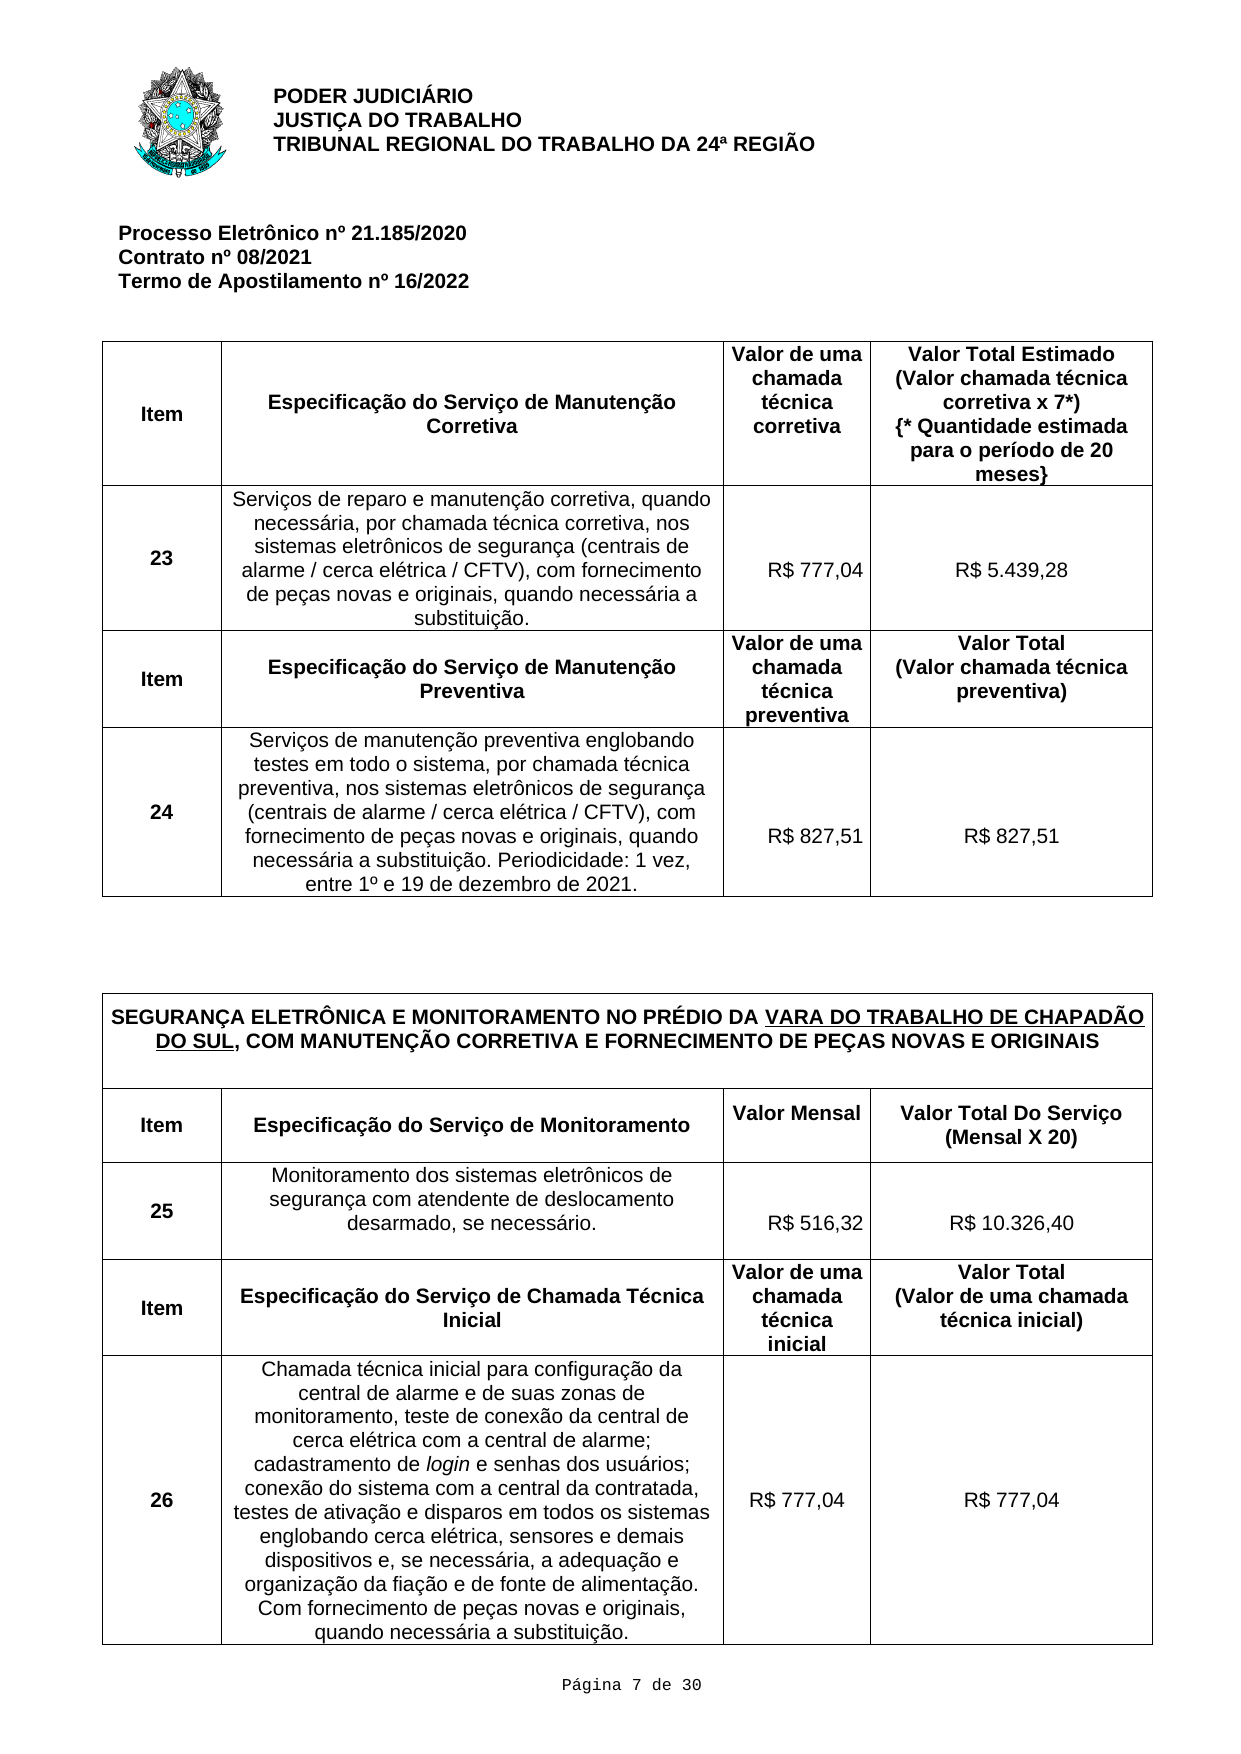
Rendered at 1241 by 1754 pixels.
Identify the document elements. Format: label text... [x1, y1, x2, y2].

table_cell 25 [103, 1163, 221, 1258]
table_cell Valor Mensal [724, 1089, 870, 1162]
table_cell 26 [103, 1356, 221, 1644]
table_cell Valor Total Do Serviço (Mensal X 20) [871, 1089, 1152, 1162]
table_cell Item [103, 1089, 221, 1162]
table_cell Especificação do Serviço de Monitoramento [222, 1089, 723, 1162]
table_cell Especificação do Serviço de Manutenção Preventiva [222, 631, 723, 727]
table_cell R$ 777,04 [871, 1356, 1152, 1644]
table_cell Serviços de reparo e manutenção corretiva, quando necessária, por chamada técnica corretiva, nos sistemas eletrônicos de segurança (centrais de alarme / cerca elétrica / CFTV), com fornecimento de peças novas e originais, quando necessária a substituição. [222, 486, 723, 630]
table_cell Monitoramento dos sistemas eletrônicos de segurança com atendente de deslocamento desarmado, se necessário. [222, 1163, 723, 1258]
table_cell R$ 10.326,40 [871, 1163, 1152, 1258]
table_cell Item [103, 631, 221, 727]
table_cell Valor de uma chamada técnica preventiva [724, 631, 870, 727]
table_cell R$ 827,51 [871, 728, 1152, 896]
table_cell R$ 777,04 [724, 1356, 870, 1644]
table_cell Item [103, 1260, 221, 1355]
table_cell R$ 5.439,28 [871, 486, 1152, 630]
table_cell Valor Total Estimado (Valor chamada técnica corretiva x 7*) {* Quantidade estimada para o período de 20 meses} [871, 342, 1152, 485]
table_cell Chamada técnica inicial para configuração da central de alarme e de suas zonas de monitoramento, teste de conexão da central de cerca elétrica com a central de alarme; cadastramento de login e senhas dos usuários; conexão do sistema com a central da contratada, testes de ativação e disparos em todos os sistemas englobando cerca elétrica, sensores e demais dispositivos e, se necessária, a adequação e organização da fiação e de fonte de alimentação. Com fornecimento de peças novas e originais, quando necessária a substituição. [222, 1356, 723, 1644]
table_cell R$ 777,04 [724, 486, 870, 630]
table_cell Valor Total (Valor chamada técnica preventiva) [871, 631, 1152, 727]
table_header SEGURANÇA ELETRÔNICA E MONITORAMENTO NO PRÉDIO DA VARA DO TRABALHO DE CHAPADÃO DO SUL, COM MANUTENÇÃO CORRETIVA E FORNECIMENTO DE PEÇAS NOVAS E ORIGINAIS [103, 994, 1152, 1088]
table_cell Especificação do Serviço de Manutenção Corretiva [222, 342, 723, 485]
picture [133, 66, 228, 178]
table_cell 23 [103, 486, 221, 630]
table_cell 24 [103, 728, 221, 896]
table_cell Especificação do Serviço de Chamada Técnica Inicial [222, 1260, 723, 1355]
table_cell Serviços de manutenção preventiva englobando testes em todo o sistema, por chamada técnica preventiva, nos sistemas eletrônicos de segurança (centrais de alarme / cerca elétrica / CFTV), com fornecimento de peças novas e originais, quando necessária a substituição. Periodicidade: 1 vez, entre 1º e 19 de dezembro de 2021. [222, 728, 723, 896]
table_cell Valor Total (Valor de uma chamada técnica inicial) [871, 1260, 1152, 1355]
table_cell Valor de uma chamada técnica inicial [724, 1260, 870, 1355]
table_cell R$ 516,32 [724, 1163, 870, 1258]
table_cell Valor de uma chamada técnica corretiva [724, 342, 870, 485]
table_cell Item [103, 342, 221, 485]
table_cell R$ 827,51 [724, 728, 870, 896]
